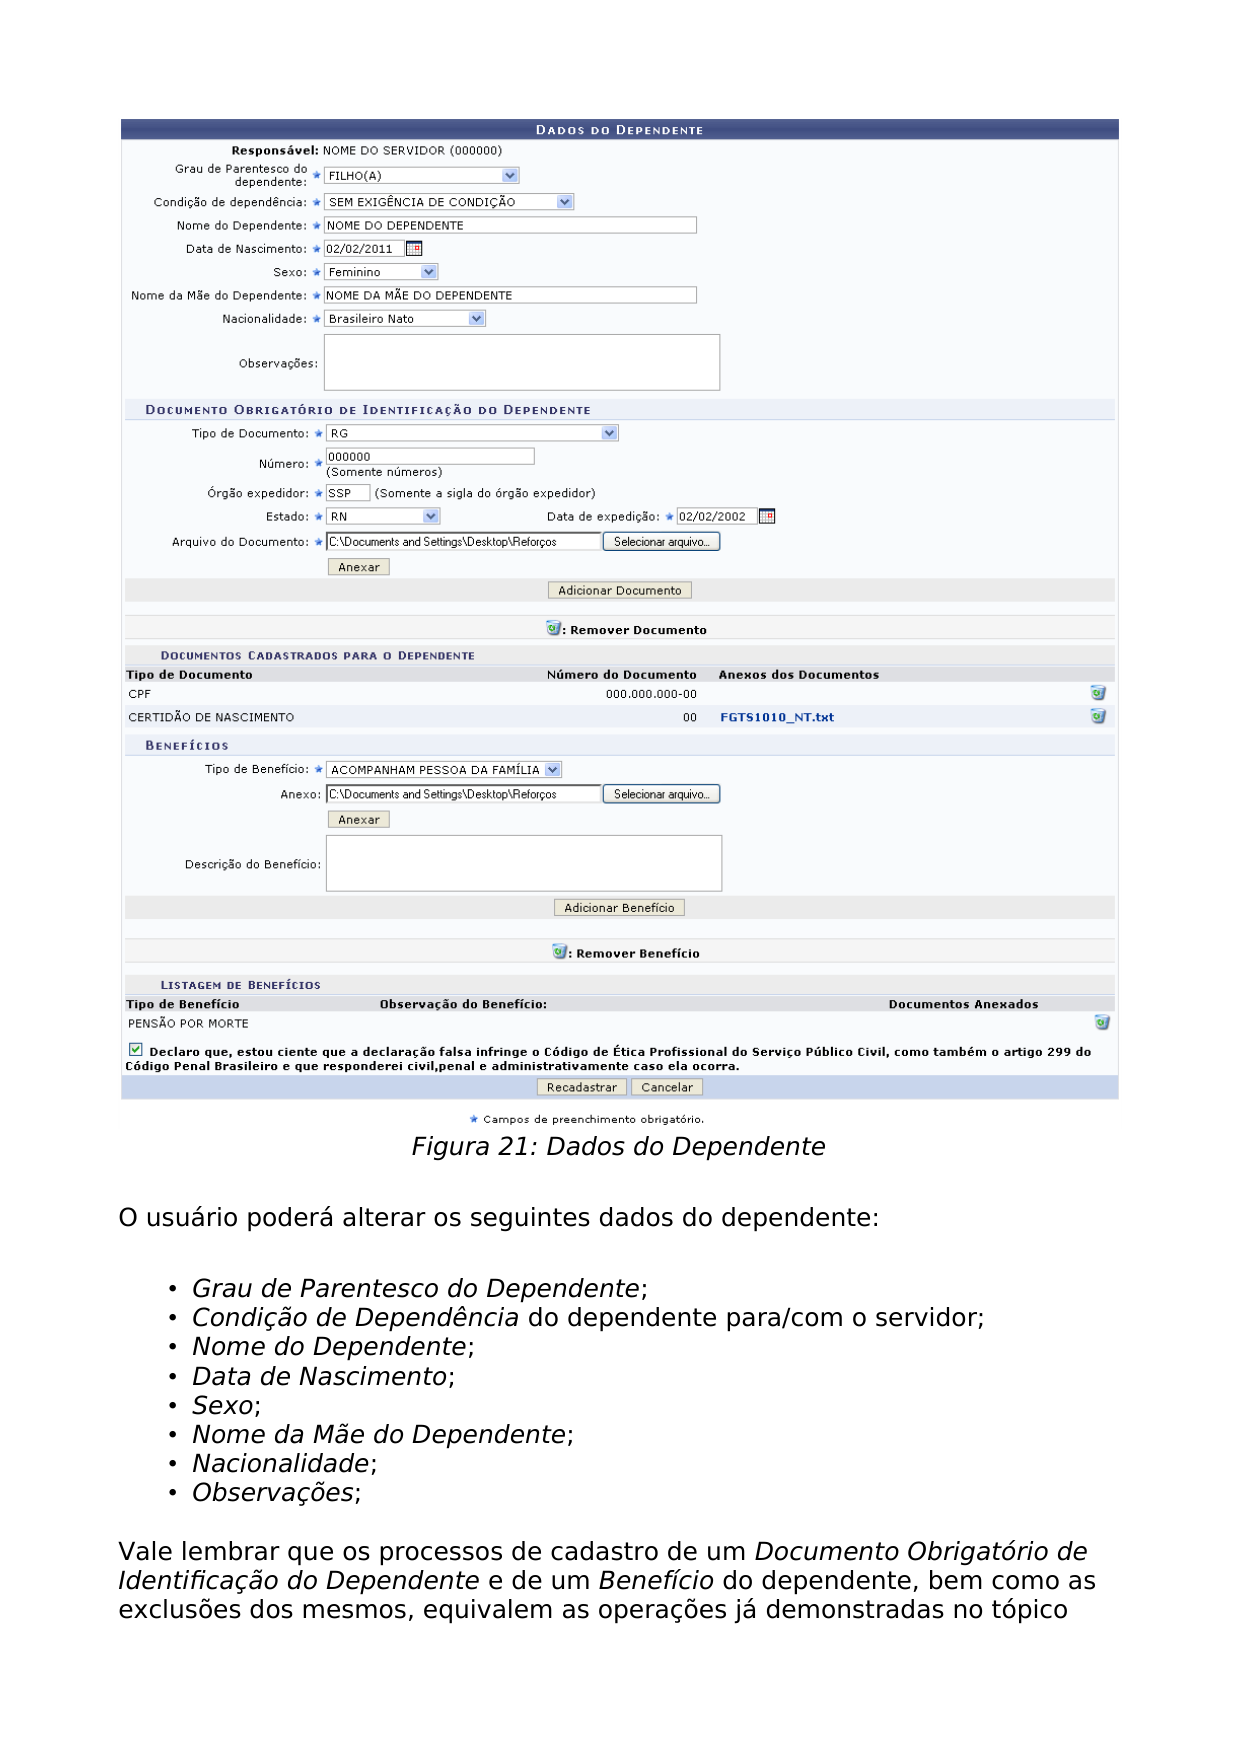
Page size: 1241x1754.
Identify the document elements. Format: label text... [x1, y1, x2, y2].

picture [118, 118, 1123, 1133]
text Figura 21: Dados do Dependente [118, 1133, 1122, 1161]
list Observações; [177, 1478, 1122, 1507]
list Nacionalidade; [177, 1449, 1122, 1478]
list Condição de Dependência do dependente para/com o servidor; [177, 1303, 1122, 1332]
list Grau de Parentesco do Dependente; [177, 1274, 1122, 1303]
text Vale lembrar que os processos de cadastro de um Documento Obrigatório de Identificação do Dependente e de um Benefício do dependente, bem como as exclusões dos mesmos, equivalem as operações já demonstradas no tópico [118, 1537, 1122, 1624]
list Nome da Mãe do Dependente; [177, 1420, 1122, 1449]
text O usuário poderá alterar os seguintes dados do dependente: [118, 1203, 1122, 1232]
list Nome do Dependente; [177, 1332, 1122, 1362]
list Data de Nascimento; [177, 1362, 1122, 1391]
list Sexo; [177, 1391, 1122, 1420]
